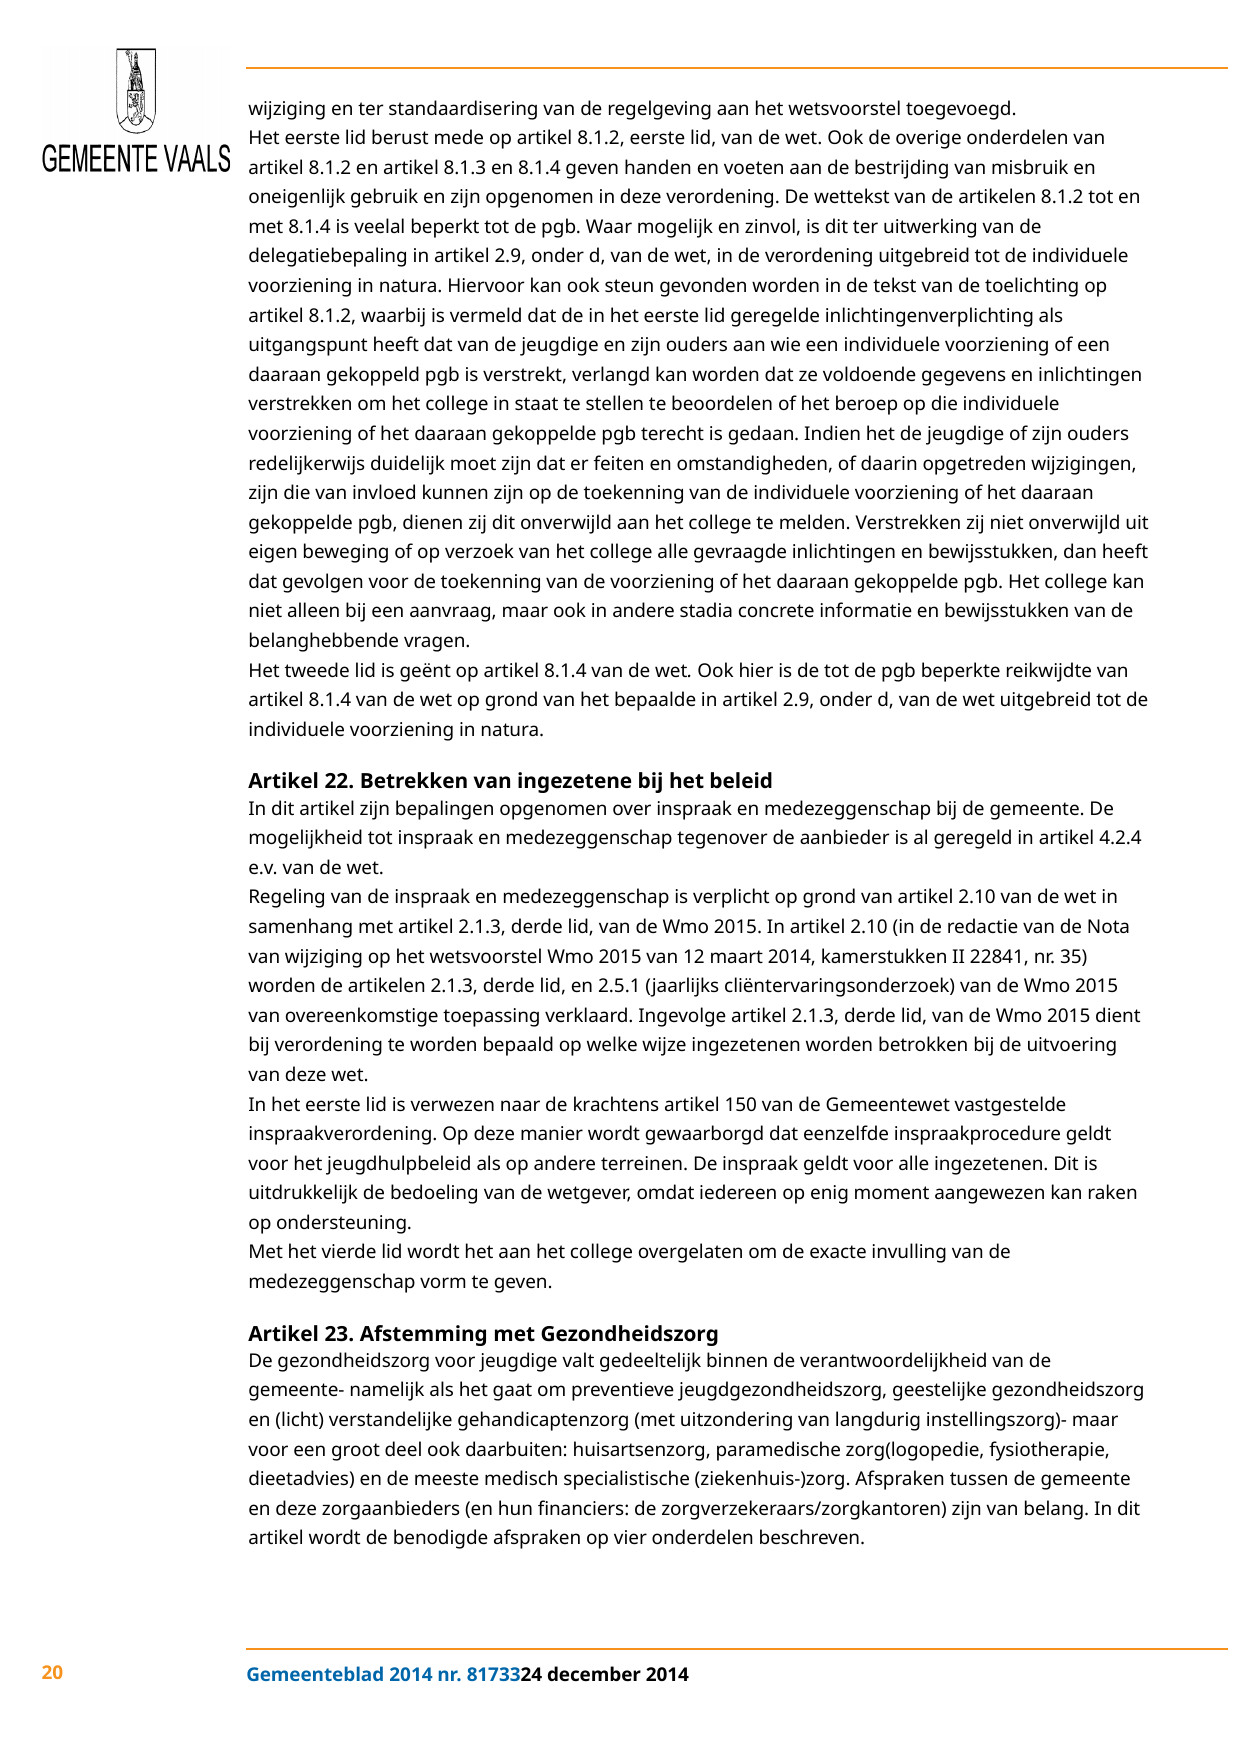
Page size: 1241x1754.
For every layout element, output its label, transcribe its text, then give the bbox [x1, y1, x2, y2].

text Regeling van de inspraak en medezeggenschap is verplicht op grond van artikel 2.10 van de wet in samenhang met artikel 2.1.3, derde lid, van de Wmo 2015. In artikel 2.10 (in de redactie van de Nota van wijziging op het wetsvoorstel Wmo 2015 van 12 maart 2014, kamerstukken II 22841, nr. 35) worden de artikelen 2.1.3, derde lid, en 2.5.1 (jaarlijks cliëntervaringsonderzoek) van de Wmo 2015 van overeenkomstige toepassing verklaard. Ingevolge artikel 2.1.3, derde lid, van de Wmo 2015 dient bij verordening te worden bepaald op welke wijze ingezetenen worden betrokken bij de uitvoering van deze wet. [248, 884, 1152, 1087]
text Artikel 23. Afstemming met Gezondheidszorg [248, 1319, 1152, 1347]
picture [41, 47, 231, 172]
text In het eerste lid is verwezen naar de krachtens artikel 150 van de Gemeentewet vastgestelde inspraakverordening. Op deze manier wordt gewaarborgd dat eenzelfde inspraakprocedure geldt voor het jeugdhulpbeleid als op andere terreinen. De inspraak geldt voor alle ingezetenen. Dit is uitdrukkelijk de bedoeling van de wetgever, omdat iedereen op enig moment aangewezen kan raken op ondersteuning. [248, 1091, 1152, 1235]
text De gezondheidszorg voor jeugdige valt gedeeltelijk binnen de verantwoordelijkheid van de gemeente- namelijk als het gaat om preventieve jeugdgezondheidszorg, geestelijke gezondheidszorg en (licht) verstandelijke gehandicaptenzorg (met uitzondering van langdurig instellingszorg)- maar voor een groot deel ook daarbuiten: huisartsenzorg, paramedische zorg(logopedie, fysiotherapie, dieetadvies) en de meeste medisch specialistische (ziekenhuis-)zorg. Afspraken tussen de gemeente en deze zorgaanbieders (en hun financiers: de zorgverzekeraars/zorgkantoren) zijn van belang. In dit artikel wordt de benodigde afspraken op vier onderdelen beschreven. [248, 1347, 1152, 1550]
text wijziging en ter standaardisering van de regelgeving aan het wetsvoorstel toegevoegd. [248, 95, 1152, 121]
text In dit artikel zijn bepalingen opgenomen over inspraak en medezeggenschap bij de gemeente. De mogelijkheid tot inspraak en medezeggenschap tegenover de aanbieder is al geregeld in artikel 4.2.4 e.v. van de wet. [248, 795, 1152, 880]
text Het tweede lid is geënt op artikel 8.1.4 van de wet. Ook hier is de tot de pgb beperkte reikwijdte van artikel 8.1.4 van de wet op grond van het bepaalde in artikel 2.9, onder d, van de wet uitgebreid tot de individuele voorziening in natura. [248, 657, 1152, 742]
text Artikel 22. Betrekken van ingezetene bij het beleid [248, 766, 1152, 795]
text Het eerste lid berust mede op artikel 8.1.2, eerste lid, van de wet. Ook de overige onderdelen van artikel 8.1.2 en artikel 8.1.3 en 8.1.4 geven handen en voeten aan de bestrijding van misbruik en oneigenlijk gebruik en zijn opgenomen in deze verordening. De wettekst van de artikelen 8.1.2 tot en met 8.1.4 is veelal beperkt tot de pgb. Waar mogelijk en zinvol, is dit ter uitwerking van de delegatiebepaling in artikel 2.9, onder d, van de wet, in de verordening uitgebreid tot de individuele voorziening in natura. Hiervoor kan ook steun gevonden worden in de tekst van de toelichting op artikel 8.1.2, waarbij is vermeld dat de in het eerste lid geregelde inlichtingenverplichting als uitgangspunt heeft dat van de jeugdige en zijn ouders aan wie een individuele voorziening of een daaraan gekoppeld pgb is verstrekt, verlangd kan worden dat ze voldoende gegevens en inlichtingen verstrekken om het college in staat te stellen te beoordelen of het beroep op die individuele voorziening of het daaraan gekoppelde pgb terecht is gedaan. Indien het de jeugdige of zijn ouders redelijkerwijs duidelijk moet zijn dat er feiten en omstandigheden, of daarin opgetreden wijzigingen, zijn die van invloed kunnen zijn op de toekenning van de individuele voorziening of het daaraan gekoppelde pgb, dienen zij dit onverwijld aan het college te melden. Verstrekken zij niet onverwijld uit eigen beweging of op verzoek van het college alle gevraagde inlichtingen en bewijsstukken, dan heeft dat gevolgen voor de toekenning van de voorziening of het daaraan gekoppelde pgb. Het college kan niet alleen bij een aanvraag, maar ook in andere stadia concrete informatie en bewijsstukken van de belanghebbende vragen. [248, 124, 1152, 653]
text Met het vierde lid wordt het aan het college overgelaten om de exacte invulling van de medezeggenschap vorm te geven. [248, 1239, 1152, 1294]
